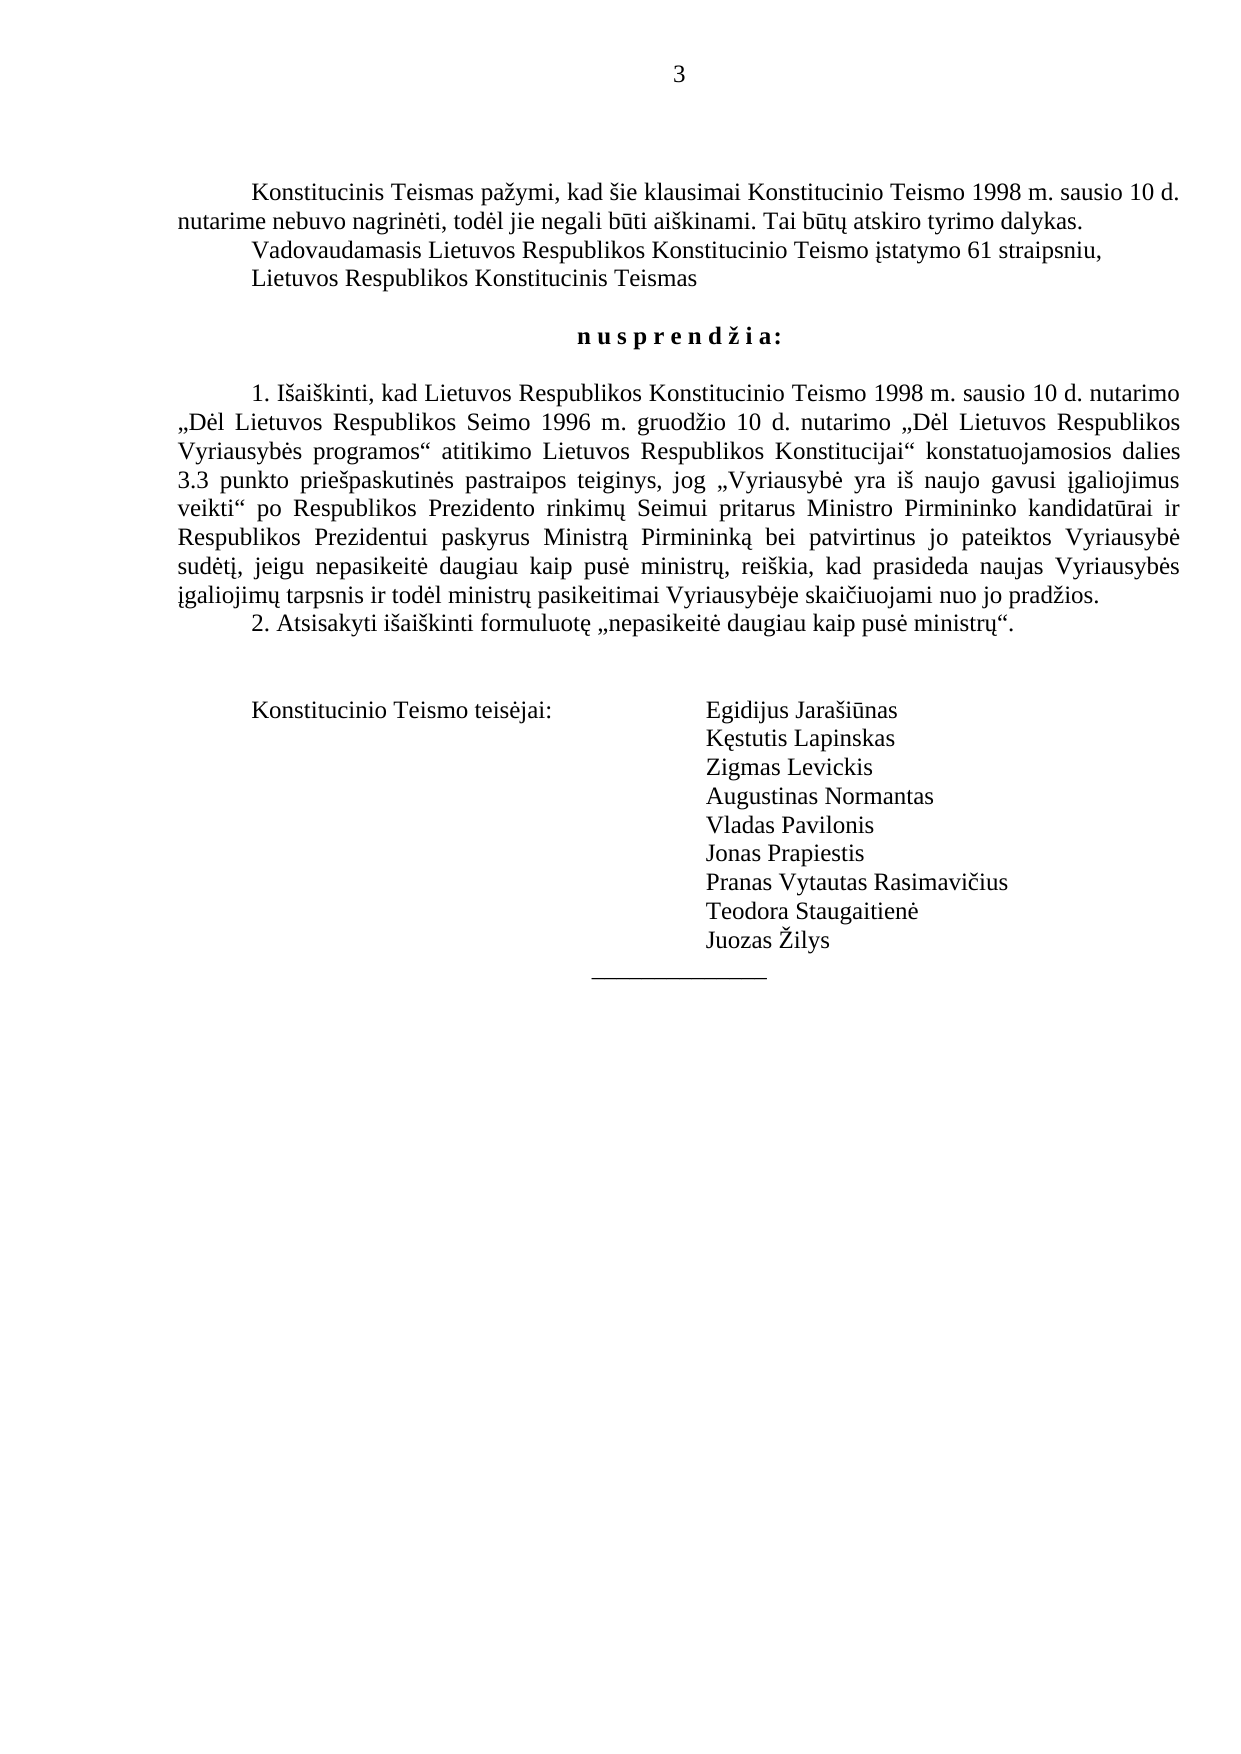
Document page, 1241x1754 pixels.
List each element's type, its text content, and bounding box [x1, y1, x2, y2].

text 1. Išaiškinti, kad Lietuvos Respublikos Konstitucinio Teismo 1998 m. sausio 10 d. nutarimo „Dėl Lietuvos Respublikos Seimo 1996 m. gruodžio 10 d. nutarimo „Dėl Lietuvos Respublikos Vyriausybės programos“ atitikimo Lietuvos Respublikos Konstitucijai“ konstatuojamosios dalies 3.3 punkto priešpaskutinės pastraipos teiginys, jog „Vyriausybė yra iš naujo gavusi įgaliojimus veikti“ po Respublikos Prezidento rinkimų Seimui pritarus Ministro Pirmininko kandidatūrai ir Respublikos Prezidentui paskyrus Ministrą Pirmininką bei patvirtinus jo pateiktos Vyriausybė sudėtį, jeigu nepasikeitė daugiau kaip pusė ministrų, reiškia, kad prasideda naujas Vyriausybės įgaliojimų tarpsnis ir todėl ministrų pasikeitimai Vyriausybėje skaičiuojami nuo jo pradžios. [177, 378, 1181, 608]
text Pranas Vytautas Rasimavičius [177, 867, 1181, 896]
text Konstitucinio Teismo teisėjai: Egidijus Jarašiūnas [177, 695, 1181, 723]
text Vadovaudamasis Lietuvos Respublikos Konstitucinio Teismo įstatymo 61 straipsniu, [177, 235, 1181, 263]
text Vladas Pavilonis [177, 810, 1181, 838]
text 2. Atsisakyti išaiškinti formuluotę „nepasikeitė daugiau kaip pusė ministrų“. [177, 608, 1181, 637]
text Juozas Žilys [177, 925, 1181, 953]
text nusprendžia: [177, 321, 1181, 350]
text Lietuvos Respublikos Konstitucinis Teismas [177, 263, 1181, 292]
text Konstitucinis Teismas pažymi, kad šie klausimai Konstitucinio Teismo 1998 m. sausio 10 d. nutarime nebuvo nagrinėti, todėl jie negali būti aiškinami. Tai būtų atskiro tyrimo dalykas. [177, 177, 1181, 235]
text Kęstutis Lapinskas [177, 723, 1181, 752]
text ______________ [177, 953, 1181, 982]
text Teodora Staugaitienė [177, 896, 1181, 925]
text Jonas Prapiestis [177, 838, 1181, 867]
text Zigmas Levickis [177, 752, 1181, 781]
text Augustinas Normantas [177, 781, 1181, 810]
